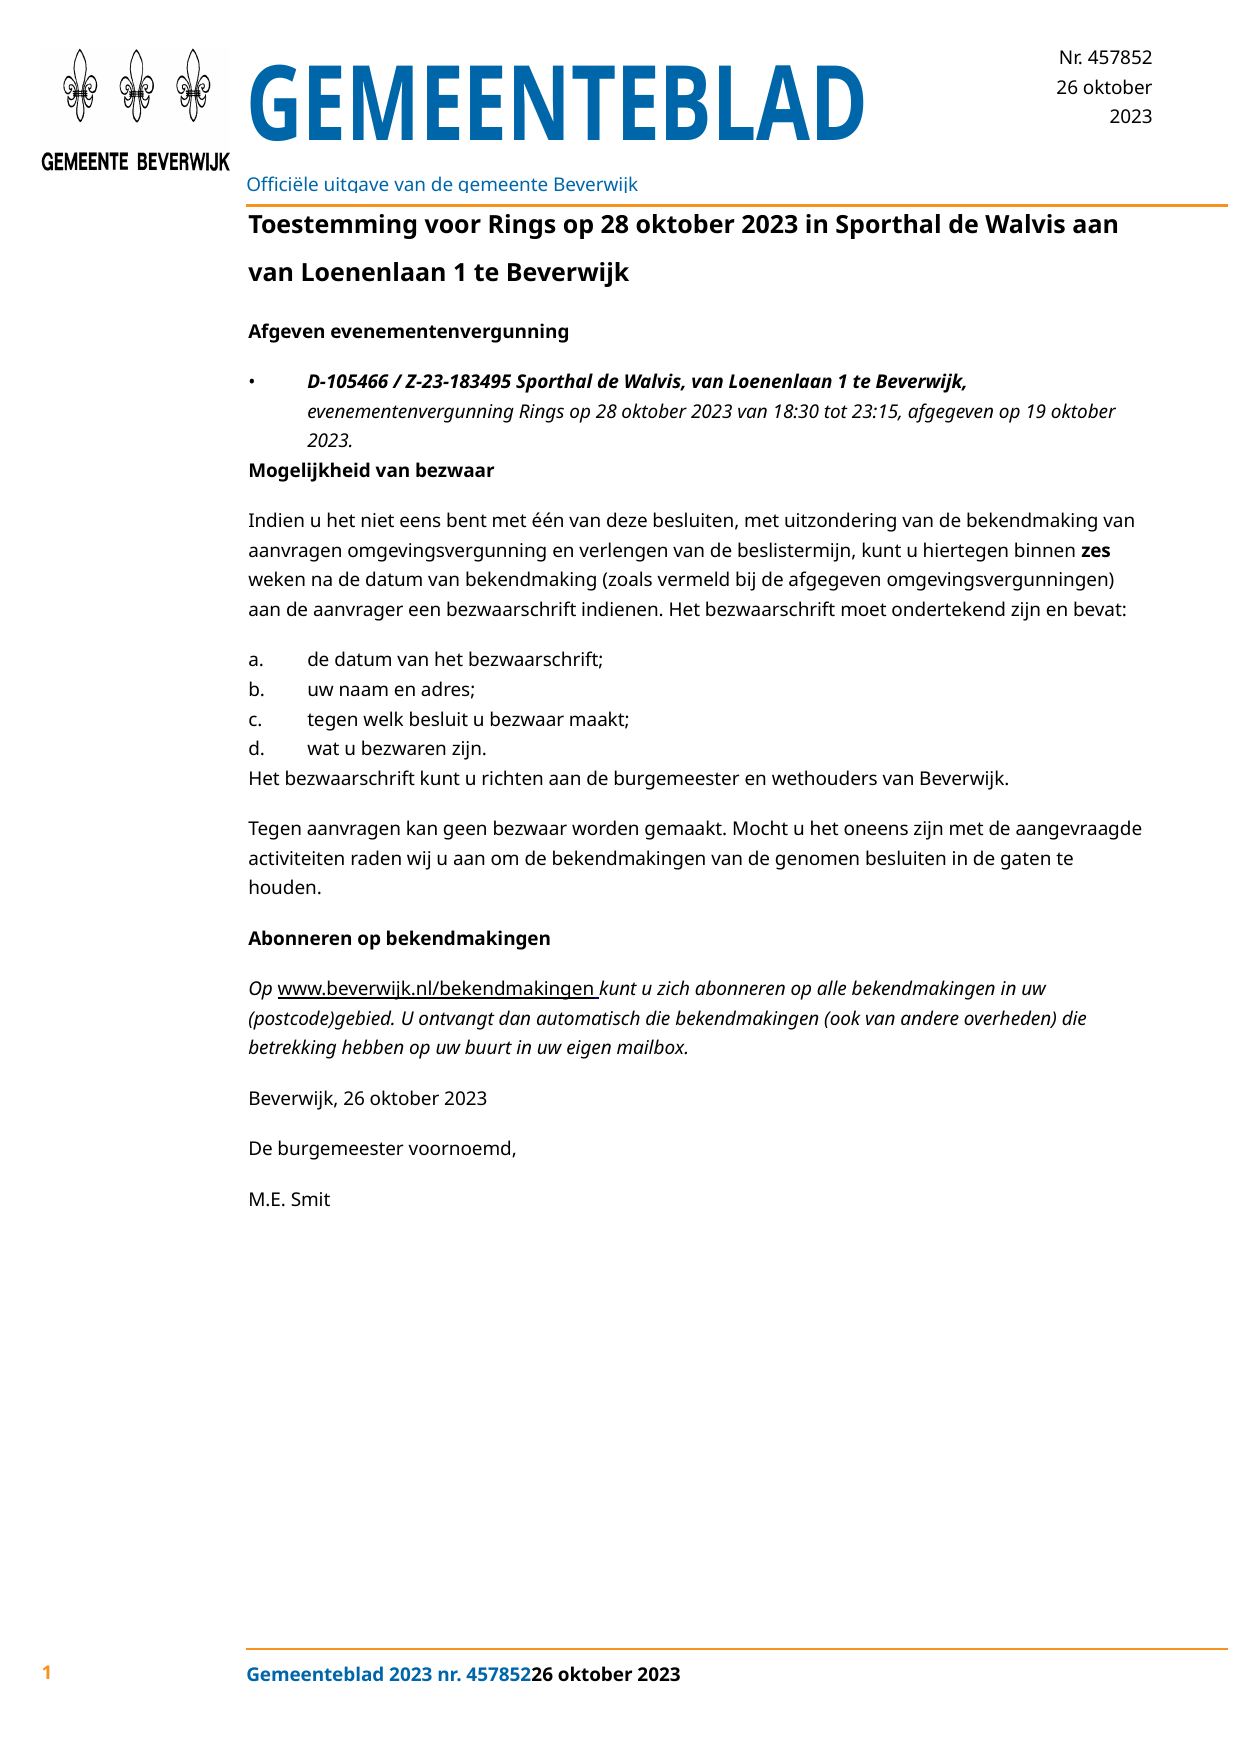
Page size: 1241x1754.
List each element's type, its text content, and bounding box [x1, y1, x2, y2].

text De burgemeester voornoemd, [248, 1135, 1152, 1161]
picture [41, 47, 231, 172]
list de datum van het bezwaarschrift; [248, 647, 1152, 672]
text Tegen aanvragen kan geen bezwaar worden gemaakt. Mocht u het oneens zijn met de aangevraagde activiteiten raden wij u aan om de bekendmakingen van de genomen besluiten in de gaten te houden. [248, 815, 1152, 900]
text Beverwijk, 26 oktober 2023 [248, 1085, 1152, 1111]
list D-105466 / Z-23-183495 Sporthal de Walvis, van Loenenlaan 1 te Beverwijk, evenementenvergunning Rings op 28 oktober 2023 van 18:30 tot 23:15, afgegeven op 19 oktober 2023. [248, 368, 1152, 453]
text Indien u het niet eens bent met één van deze besluiten, met uitzondering van de bekendmaking van aanvragen omgevingsvergunning en verlengen van de beslistermijn, kunt u hiertegen binnen zes weken na de datum van bekendmaking (zoals vermeld bij de afgegeven omgevingsvergunningen) aan de aanvrager een bezwaarschrift indienen. Het bezwaarschrift moet ondertekend zijn en bevat: [248, 507, 1152, 622]
text Afgeven evenementenvergunning [248, 318, 1152, 344]
list wat u bezwaren zijn. [248, 735, 1152, 761]
text Op www.beverwijk.nl/bekendmakingen kunt u zich abonneren op alle bekendmakingen in uw (postcode)gebied. U ontvangt dan automatisch die bekendmakingen (ook van andere overheden) die betrekking hebben op uw buurt in uw eigen mailbox. [248, 975, 1152, 1060]
text Het bezwaarschrift kunt u richten aan de burgemeester en wethouders van Beverwijk. [248, 765, 1152, 791]
text Toestemming voor Rings op 28 oktober 2023 in Sporthal de Walvis aan van Loenenlaan 1 te Beverwijk [248, 207, 1152, 288]
text Abonneren op bekendmakingen [248, 925, 1152, 951]
text M.E. Smit [248, 1186, 1152, 1212]
text Mogelijkheid van bezwaar [248, 457, 1152, 483]
list uw naam en adres; [248, 676, 1152, 702]
list tegen welk besluit u bezwaar maakt; [248, 706, 1152, 732]
